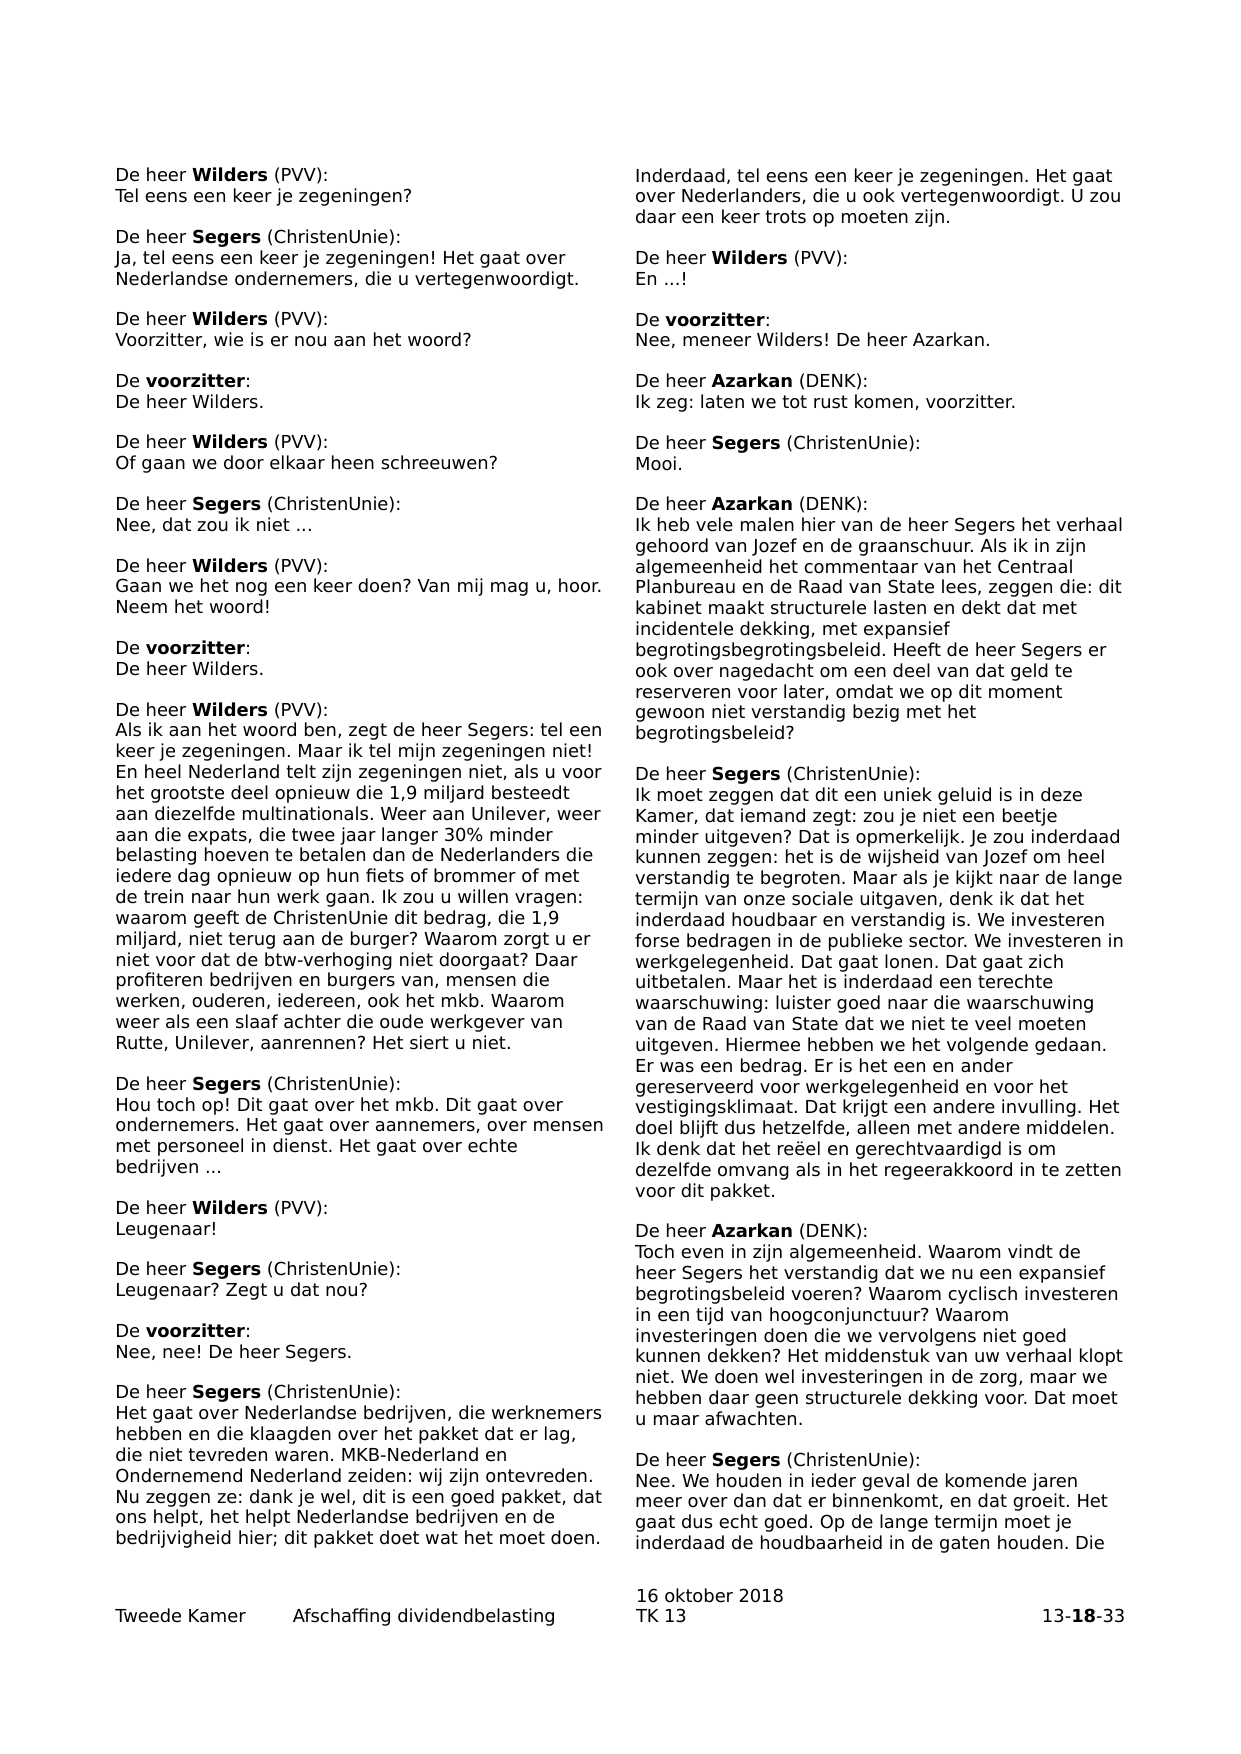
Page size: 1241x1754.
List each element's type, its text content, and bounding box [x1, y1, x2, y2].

text De heer Wilders (PVV): [635, 248, 1125, 268]
text Of gaan we door elkaar heen schreeuwen? [115, 453, 605, 474]
text Nee, nee! De heer Segers. [115, 1341, 605, 1362]
text En ...! [635, 268, 1125, 289]
text De voorzitter: [635, 309, 1125, 330]
text Hou toch op! Dit gaat over het mkb. Dit gaat over ondernemers. Het gaat over aannemers, over mensen met personeel in dienst. Het gaat over echte bedrijven ... [115, 1094, 605, 1178]
text De heer Segers (ChristenUnie): [115, 1073, 605, 1094]
text De voorzitter: [115, 1321, 605, 1341]
text Ja, tel eens een keer je zegeningen! Het gaat over Nederlandse ondernemers, die u vertegenwoordigt. [115, 248, 605, 289]
text De voorzitter: [115, 371, 605, 392]
text Leugenaar? Zegt u dat nou? [115, 1280, 605, 1301]
text Inderdaad, tel eens een keer je zegeningen. Het gaat over Nederlanders, die u ook vertegenwoordigt. U zou daar een keer trots op moeten zijn. [635, 165, 1125, 228]
text Toch even in zijn algemeenheid. Waarom vindt de heer Segers het verstandig dat we nu een expansief begrotingsbeleid voeren? Waarom cyclisch investeren in een tijd van hoogconjunctuur? Waarom investeringen doen die we vervolgens niet goed kunnen dekken? Het middenstuk van uw verhaal klopt niet. We doen wel investeringen in de zorg, maar we hebben daar geen structurele dekking voor. Dat moet u maar afwachten. [635, 1242, 1125, 1429]
text Tel eens een keer je zegeningen? [115, 186, 605, 207]
text De heer Segers (ChristenUnie): [635, 1449, 1125, 1470]
text Ik moet zeggen dat dit een uniek geluid is in deze Kamer, dat iemand zegt: zou je niet een beetje minder uitgeven? Dat is opmerkelijk. Je zou inderdaad kunnen zeggen: het is de wijsheid van Jozef om heel verstandig te begroten. Maar als je kijkt naar de lange termijn van onze sociale uitgaven, denk ik dat het inderdaad houdbaar en verstandig is. We investeren forse bedragen in de publieke sector. We investeren in werkgelegenheid. Dat gaat lonen. Dat gaat zich uitbetalen. Maar het is inderdaad een terechte waarschuwing: luister goed naar die waarschuwing van de Raad van State dat we niet te veel moeten uitgeven. Hiermee hebben we het volgende gedaan. Er was een bedrag. Er is het een en ander gereserveerd voor werkgelegenheid en voor het vestigingsklimaat. Dat krijgt een andere invulling. Het doel blijft dus hetzelfde, alleen met andere middelen. Ik denk dat het reëel en gerechtvaardigd is om dezelfde omvang als in het regeerakkoord in te zetten voor dit pakket. [635, 785, 1125, 1201]
text Ik heb vele malen hier van de heer Segers het verhaal gehoord van Jozef en de graanschuur. Als ik in zijn algemeenheid het commentaar van het Centraal Planbureau en de Raad van State lees, zeggen die: dit kabinet maakt structurele lasten en dekt dat met incidentele dekking, met expansief begrotingsbegrotingsbeleid. Heeft de heer Segers er ook over nagedacht om een deel van dat geld te reserveren voor later, omdat we op dit moment gewoon niet verstandig bezig met het begrotingsbeleid? [635, 515, 1125, 744]
text De heer Wilders (PVV): [115, 556, 605, 576]
text De heer Wilders (PVV): [115, 309, 605, 330]
text De heer Wilders. [115, 659, 605, 679]
text De heer Wilders (PVV): [115, 699, 605, 720]
text Mooi. [635, 453, 1125, 474]
text De heer Segers (ChristenUnie): [115, 1259, 605, 1280]
text Leugenaar! [115, 1218, 605, 1239]
text Nee, meneer Wilders! De heer Azarkan. [635, 330, 1125, 351]
text De heer Azarkan (DENK): [635, 371, 1125, 392]
text De heer Wilders. [115, 392, 605, 412]
text Het gaat over Nederlandse bedrijven, die werknemers hebben en die klaagden over het pakket dat er lag, die niet tevreden waren. MKB-Nederland en Ondernemend Nederland zeiden: wij zijn ontevreden. Nu zeggen ze: dank je wel, dit is een goed pakket, dat ons helpt, het helpt Nederlandse bedrijven en de bedrijvigheid hier; dit pakket doet wat het moet doen. [115, 1403, 605, 1549]
text Voorzitter, wie is er nou aan het woord? [115, 330, 605, 351]
text Gaan we het nog een keer doen? Van mij mag u, hoor. Neem het woord! [115, 576, 605, 618]
text De heer Wilders (PVV): [115, 1198, 605, 1218]
text De heer Azarkan (DENK): [635, 1221, 1125, 1242]
text De heer Segers (ChristenUnie): [115, 227, 605, 248]
text De voorzitter: [115, 638, 605, 659]
text Als ik aan het woord ben, zegt de heer Segers: tel een keer je zegeningen. Maar ik tel mijn zegeningen niet! En heel Nederland telt zijn zegeningen niet, als u voor het grootste deel opnieuw die 1,9 miljard besteedt aan diezelfde multinationals. Weer aan Unilever, weer aan die expats, die twee jaar langer 30% minder belasting hoeven te betalen dan de Nederlanders die iedere dag opnieuw op hun fiets of brommer of met de trein naar hun werk gaan. Ik zou u willen vragen: waarom geeft de ChristenUnie dit bedrag, die 1,9 miljard, niet terug aan de burger? Waarom zorgt u er niet voor dat de btw-verhoging niet doorgaat? Daar profiteren bedrijven en burgers van, mensen die werken, ouderen, iedereen, ook het mkb. Waarom weer als een slaaf achter die oude werkgever van Rutte, Unilever, aanrennen? Het siert u niet. [115, 720, 605, 1053]
text De heer Segers (ChristenUnie): [115, 494, 605, 515]
text De heer Wilders (PVV): [115, 432, 605, 453]
text De heer Segers (ChristenUnie): [115, 1382, 605, 1403]
text Nee, dat zou ik niet ... [115, 515, 605, 536]
text De heer Segers (ChristenUnie): [635, 432, 1125, 453]
text De heer Wilders (PVV): [115, 165, 605, 186]
text Nee. We houden in ieder geval de komende jaren meer over dan dat er binnenkomt, en dat groeit. Het gaat dus echt goed. Op de lange termijn moet je inderdaad de houdbaarheid in de gaten houden. Die [635, 1470, 1125, 1554]
text Ik zeg: laten we tot rust komen, voorzitter. [635, 392, 1125, 412]
text De heer Segers (ChristenUnie): [635, 764, 1125, 785]
text De heer Azarkan (DENK): [635, 494, 1125, 515]
